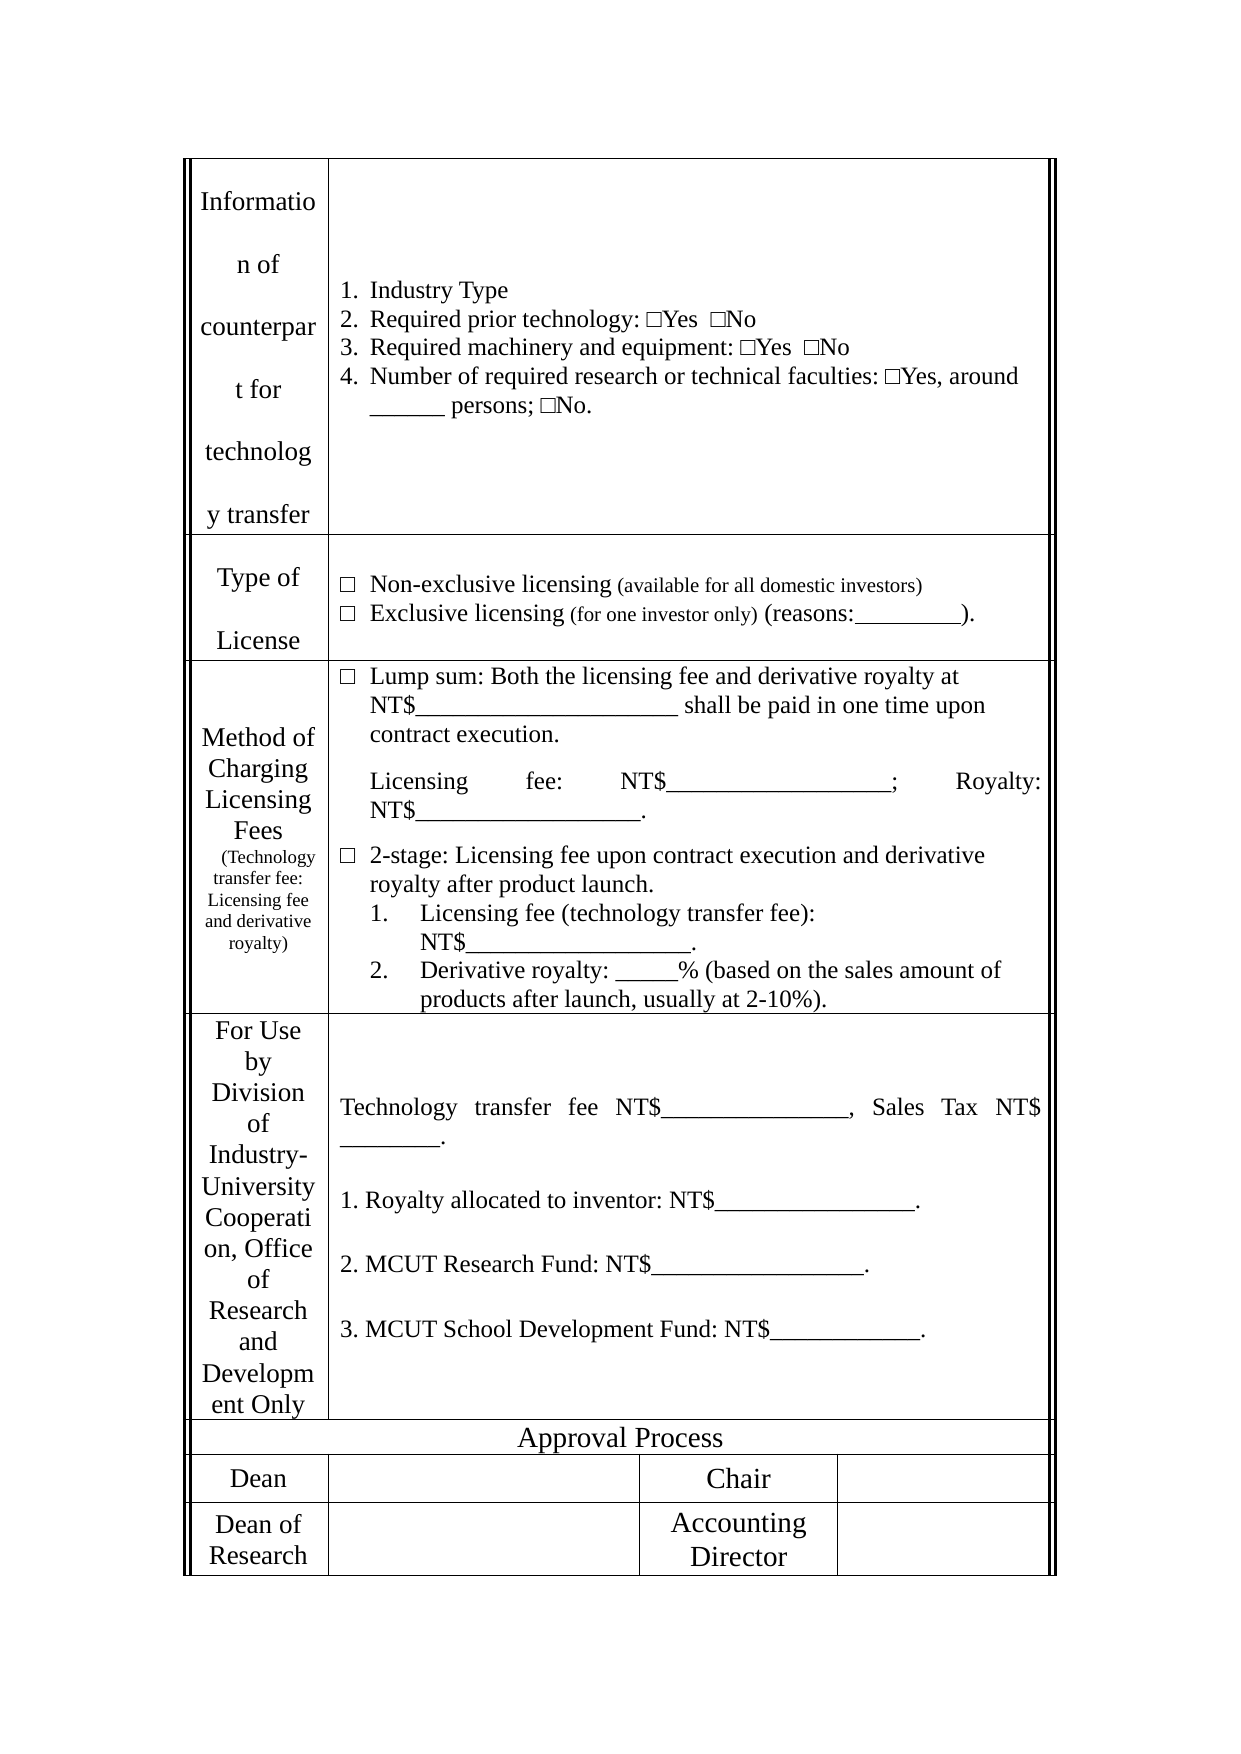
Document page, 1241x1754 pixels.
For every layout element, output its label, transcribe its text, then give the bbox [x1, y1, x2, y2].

table_cell [838, 1455, 1048, 1502]
table_cell Method of Charging Licensing Fees (Technology transfer fee: Licensing fee and derivative royalty) [192, 661, 328, 1013]
table_cell [329, 1455, 639, 1502]
table_cell Technology transfer fee NT$_______________, Sales Tax NT$ ________. 1. Royalty allocated to inventor: NT$________________. 2. MCUT Research Fund: NT$_________________. 3. MCUT School Development Fund: NT$____________. [329, 1014, 1048, 1419]
table_cell 1. Industry Type 2. Required prior technology: □Yes □No 3. Required machinery and equipment: □Yes □No 4. Number of required research or technical faculties: □Yes, around ______ persons; □No. [329, 159, 1048, 534]
table_cell Dean [192, 1455, 328, 1502]
table_cell Approval Process [192, 1420, 1048, 1453]
table_cell For Use by Division of Industry-University Cooperation, Office of Research and Development Only [192, 1014, 328, 1419]
table_cell Information of counterpart for technology transfer [192, 159, 328, 534]
table_cell Accounting Director [640, 1503, 837, 1575]
table_cell Chair [640, 1455, 837, 1502]
table_cell [329, 1503, 639, 1575]
table_cell □ Lump sum: Both the licensing fee and derivative royalty at NT$_____________________ shall be paid in one time upon contract execution. Licensing fee: NT$__________________; Royalty: NT$__________________. □ 2-stage: Licensing fee upon contract execution and derivative royalty after product launch. 1. Licensing fee (technology transfer fee): NT$__________________. 2. Derivative royalty: _____% (based on the sales amount of products after launch, usually at 2-10%). [329, 661, 1048, 1013]
table_cell Dean of Research [192, 1503, 328, 1575]
table_cell [838, 1503, 1048, 1575]
table_cell Type of License [192, 535, 328, 660]
table_cell □ Non-exclusive licensing (available for all domestic investors) □ Exclusive licensing (for one investor only) (reasons: ). [329, 535, 1048, 660]
